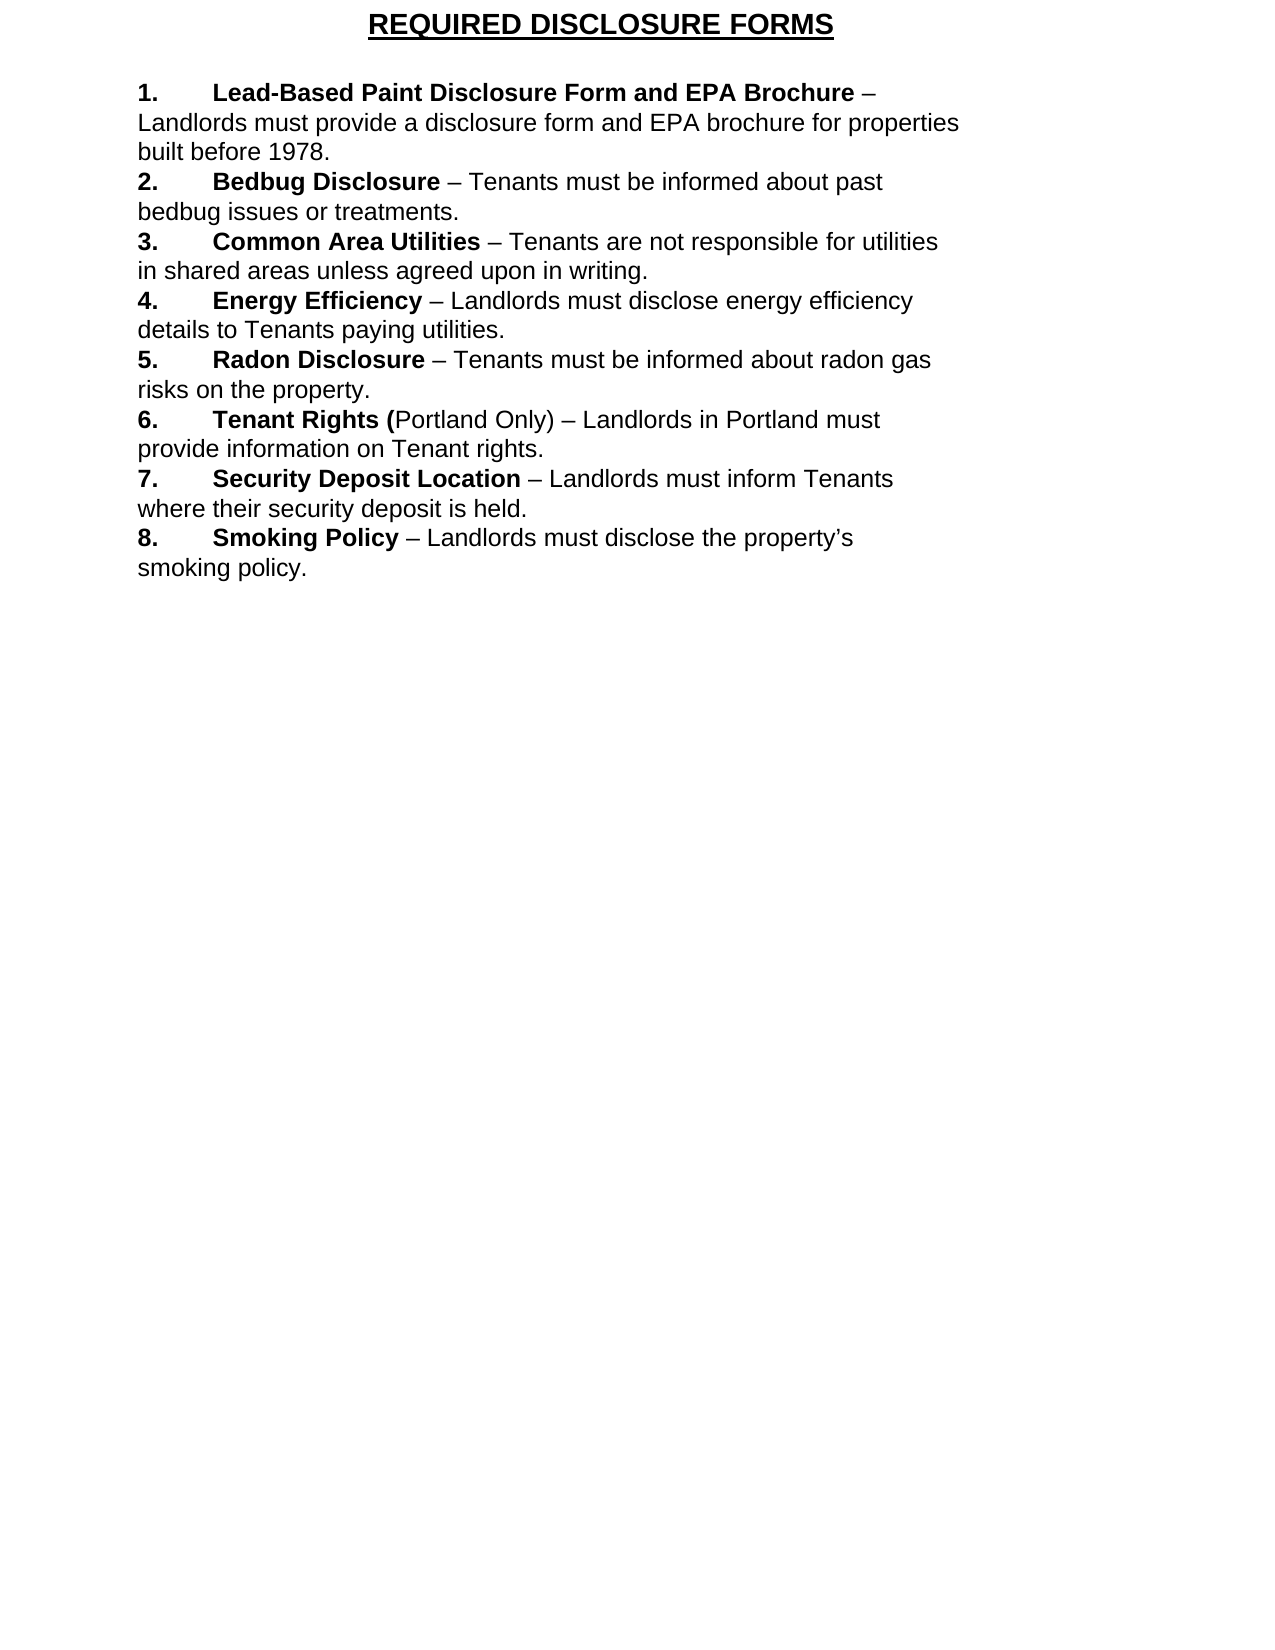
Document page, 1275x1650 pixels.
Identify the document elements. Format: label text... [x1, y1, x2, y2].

list Lead-Based Paint Disclosure Form and EPA Brochure – Landlords must provide a disclosure form and EPA brochure for properties built before 1978. [137, 78, 991, 166]
list Common Area Utilities – Tenants are not responsible for utilities in shared areas unless agreed upon in writing. [137, 226, 963, 285]
list Security Deposit Location – Landlords must inform Tenants where their security deposit is held. [137, 464, 967, 522]
list Smoking Policy – Landlords must disclose the property’s smoking policy. [137, 523, 952, 582]
list Energy Efficiency – Landlords must disclose energy efficiency details to Tenants paying utilities. [137, 286, 991, 344]
list Tenant Rights (Portland Only) – Landlords in Portland must provide information on Tenant rights. [137, 404, 967, 463]
list Radon Disclosure – Tenants must be informed about radon gas risks on the property. [137, 345, 988, 403]
subtitle REQUIRED DISCLOSURE FORMS [368, 7, 1133, 41]
list Bedbug Disclosure – Tenants must be informed about past bedbug issues or treatments. [137, 167, 971, 225]
